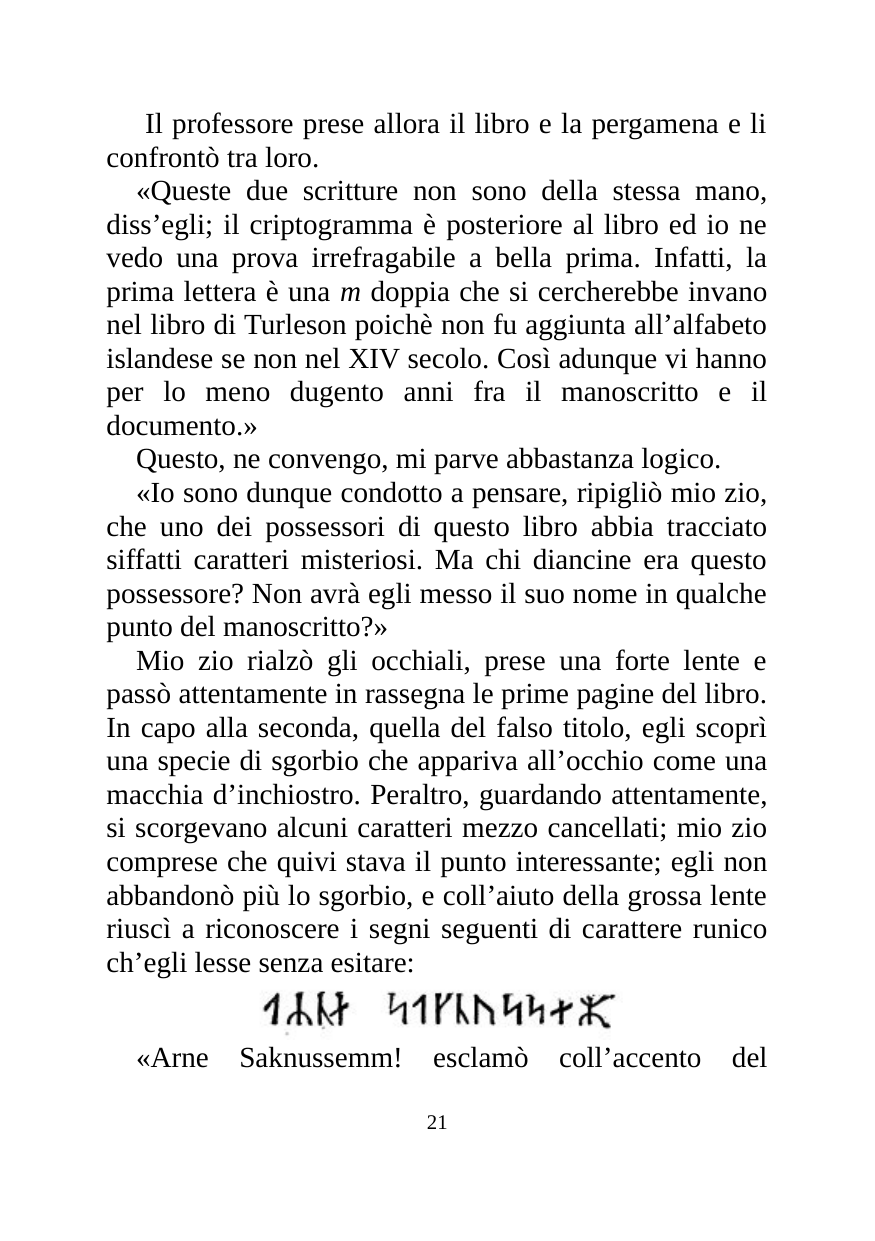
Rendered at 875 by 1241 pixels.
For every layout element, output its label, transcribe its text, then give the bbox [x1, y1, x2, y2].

text «Queste due scritture non sono della stessa mano, diss’egli; il criptogramma è posteriore al libro ed io ne vedo una prova irrefragabile a bella prima. Infatti, la prima lettera è una m doppia che si cercherebbe invano nel libro di Turleson poichè non fu aggiunta all’alfabeto islandese se non nel XIV secolo. Così adunque vi hanno per lo meno dugento anni fra il manoscritto e il documento.» [106, 173, 768, 442]
text Mio zio rialzò gli occhiali, prese una forte lente e passò attentamente in rassegna le prime pagine del libro. In capo alla seconda, quella del falso titolo, egli scoprì una specie di sgorbio che appariva all’occhio come una macchia d’inchiostro. Peraltro, guardando attentamente, si scorgevano alcuni caratteri mezzo cancellati; mio zio comprese che quivi stava il punto interessante; egli non abbandonò più lo sgorbio, e coll’aiuto della grossa lente riuscì a riconoscere i segni seguenti di carattere runico ch’egli lesse senza esitare: [106, 643, 768, 978]
picture [248, 978, 626, 1040]
text «Arne Saknussemm! esclamò coll’accento del [106, 978, 768, 1073]
text «Io sono dunque condotto a pensare, ripigliò mio zio, che uno dei possessori di questo libro abbia tracciato siffatti caratteri misteriosi. Ma chi diancine era questo possessore? Non avrà egli messo il suo nome in qualche punto del manoscritto?» [106, 475, 768, 643]
text Questo, ne convengo, mi parve abbastanza logico. [106, 442, 768, 475]
text Il professore prese allora il libro e la pergamena e li confrontò tra loro. [106, 106, 768, 173]
